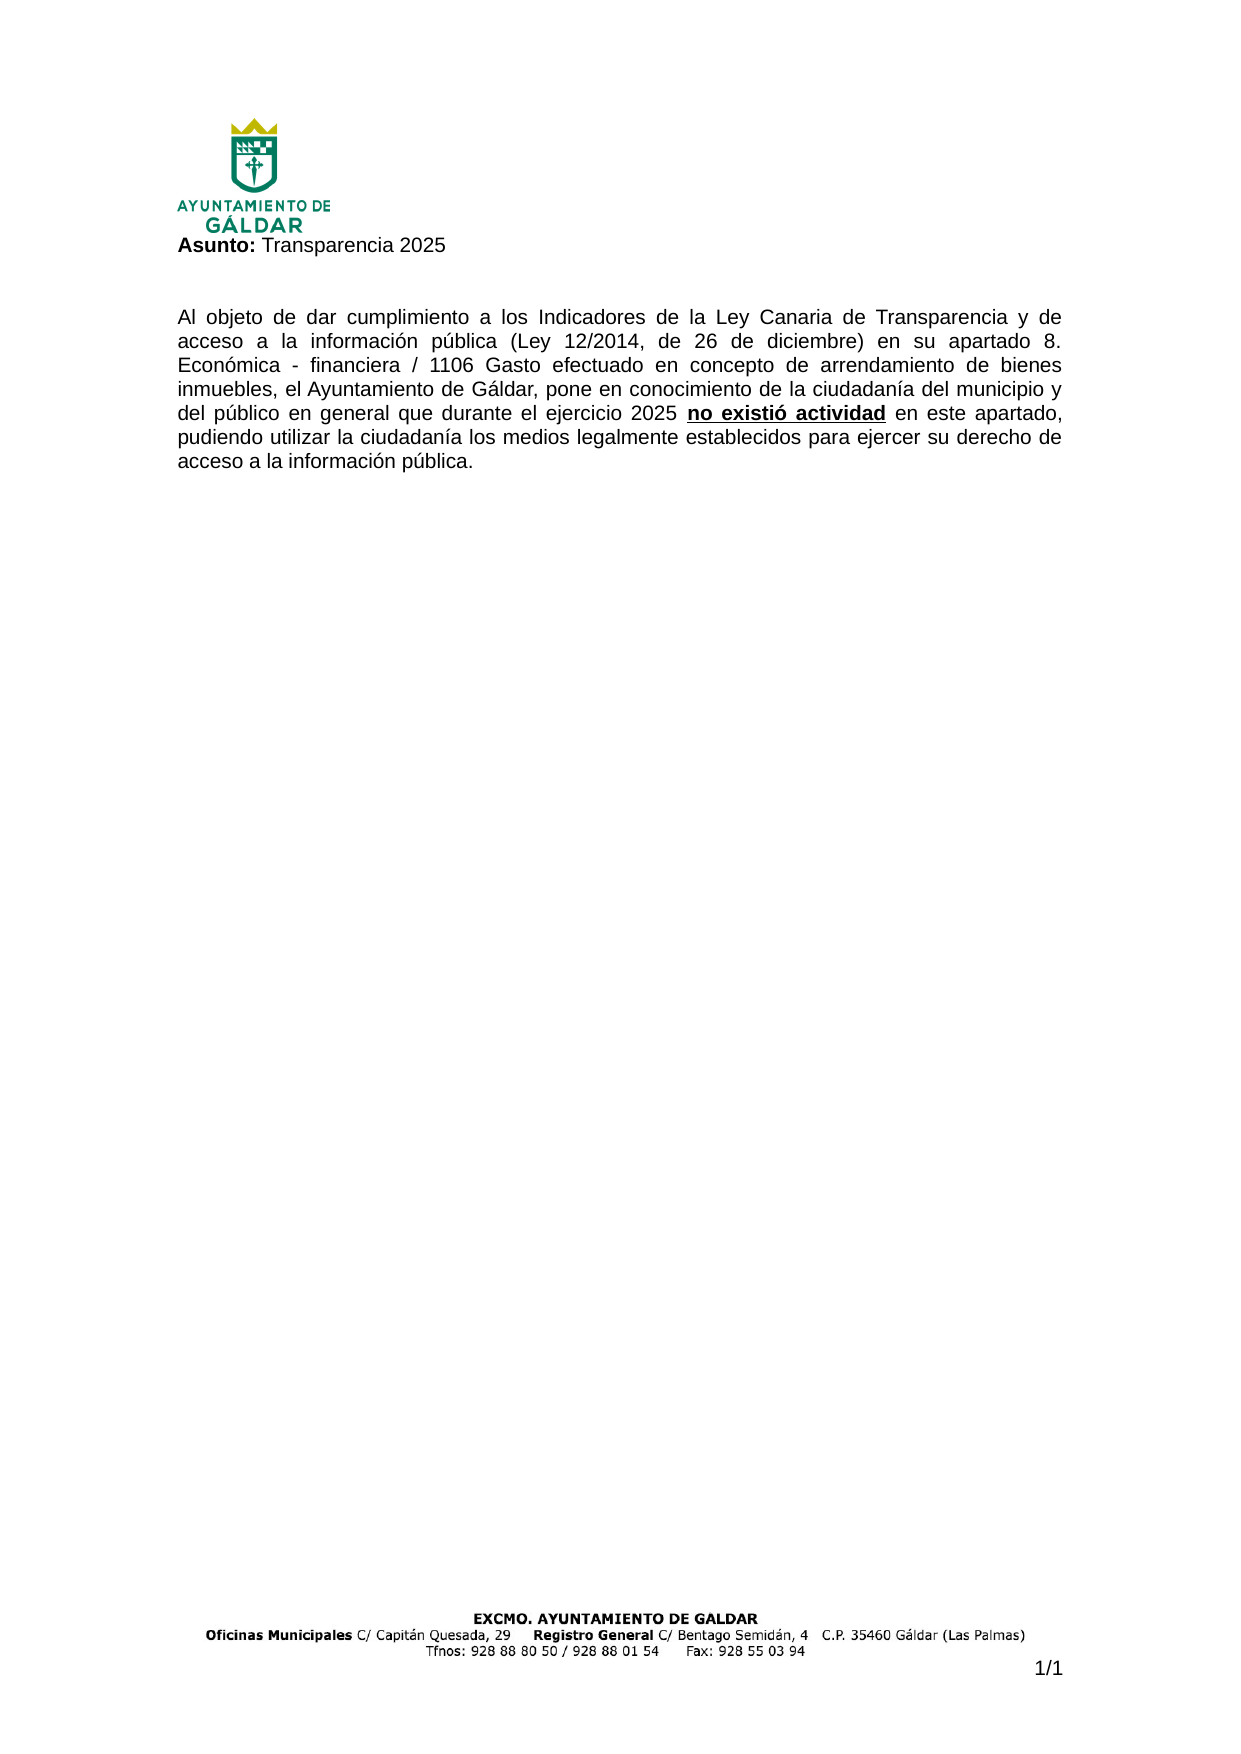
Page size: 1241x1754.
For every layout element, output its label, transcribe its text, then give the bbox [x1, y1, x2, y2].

picture [178, 1612, 1064, 1657]
text Asunto: Transparencia 2025 [177, 233, 1063, 257]
text Al objeto de dar cumplimiento a los Indicadores de la Ley Canaria de Transparencia y de acceso a la información pública (Ley 12/2014, de 26 de diciembre) en su apartado 8. Económica - financiera / 1106 Gasto efectuado en concepto de arrendamiento de bienes inmuebles, el Ayuntamiento de Gáldar, pone en conocimiento de la ciudadanía del municipio y del público en general que durante el ejercicio 2025 no existió actividad en este apartado, pudiendo utilizar la ciudadanía los medios legalmente establecidos para ejercer su derecho de acceso a la información pública. [177, 305, 1063, 473]
picture [177, 118, 330, 233]
